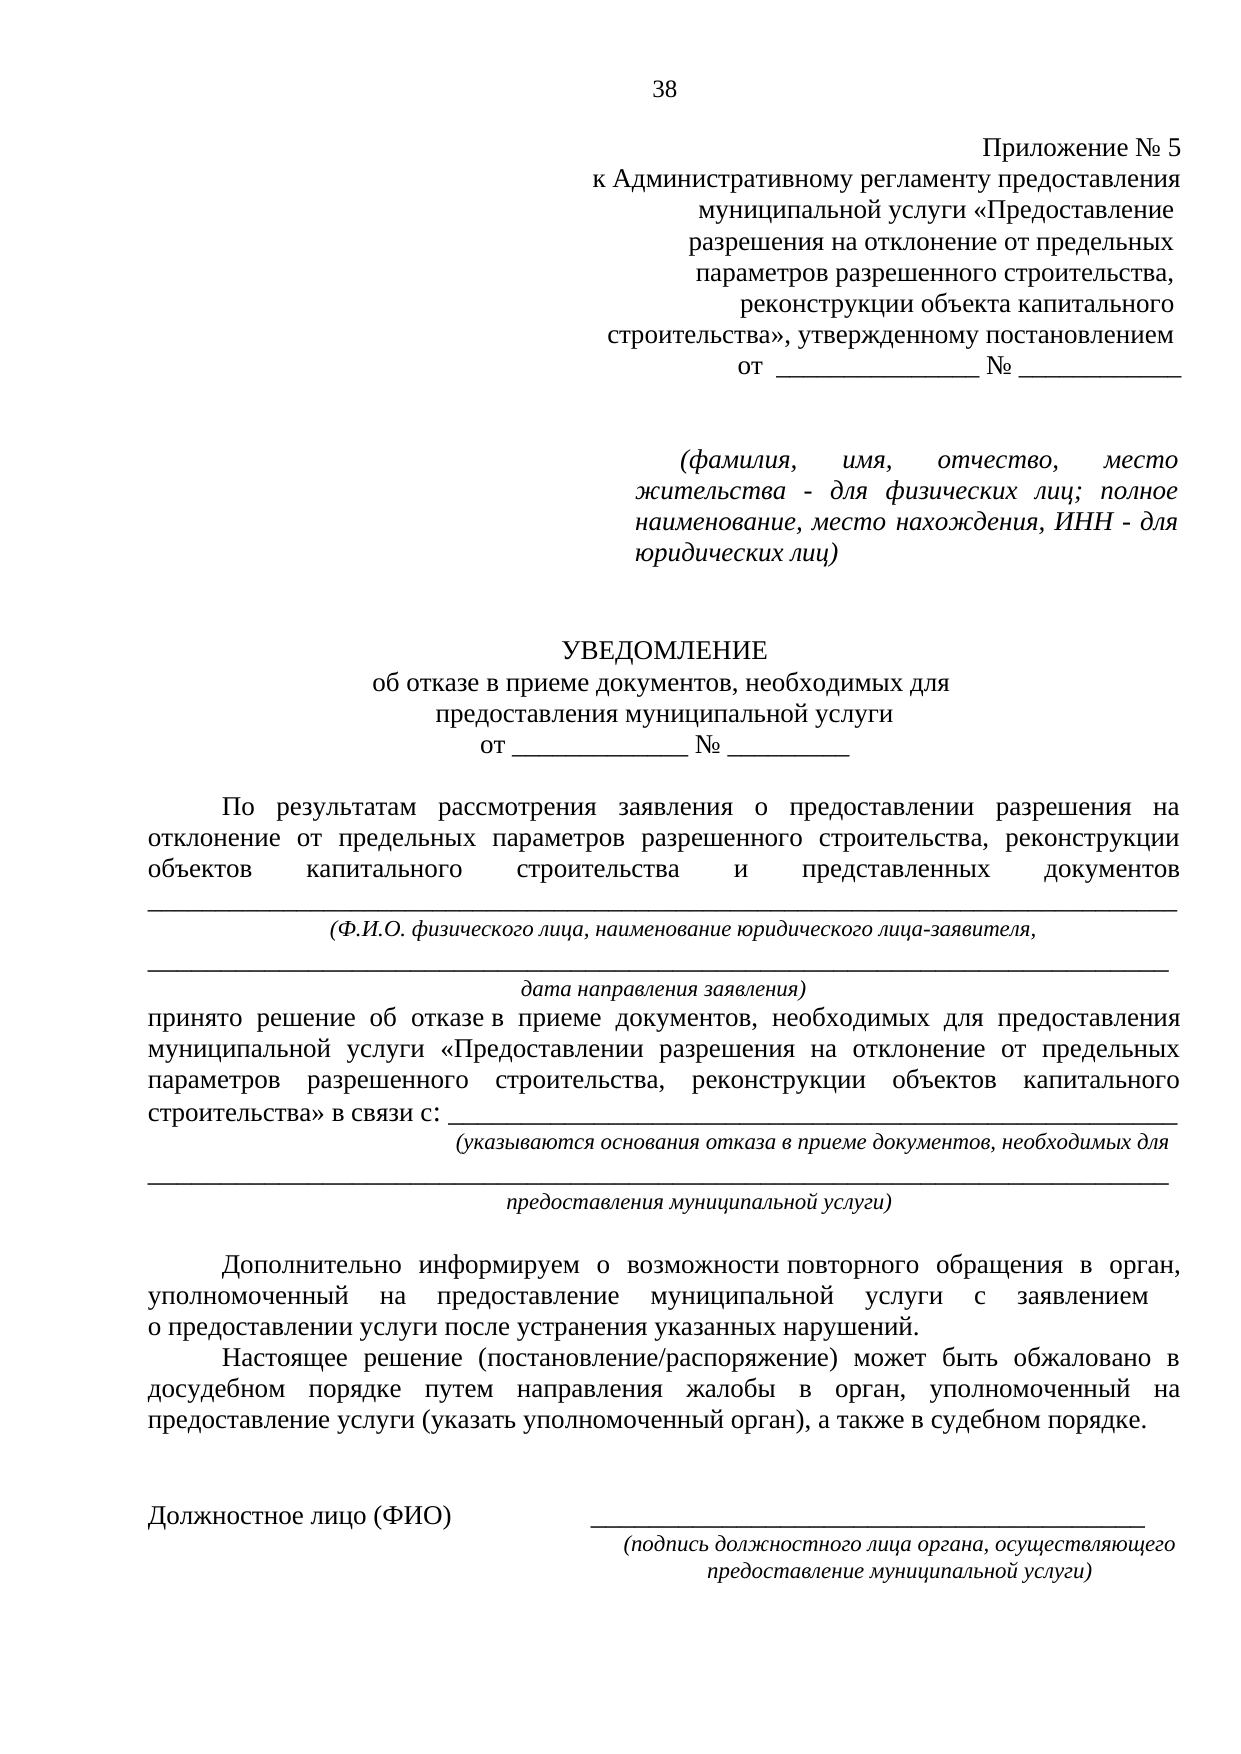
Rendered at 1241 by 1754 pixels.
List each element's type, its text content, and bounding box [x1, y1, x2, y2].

text от _______________ № ____________ [148, 349, 1181, 381]
text (Ф.И.О. физического лица, наименование юридического лица-заявителя, [148, 915, 1181, 941]
text дата направления заявления) [148, 975, 1181, 1001]
text об отказе в приеме документов, необходимых для [148, 666, 1181, 697]
text По результатам рассмотрения заявления о предоставлении разрешения на отклонение от предельных параметров разрешенного строительства, реконструкции объектов капитального строительства и представленных документов ____________________________________________________________________________ [148, 790, 1181, 915]
text УВЕДОМЛЕНИЕ [148, 634, 1181, 666]
text (фамилия, имя, отчество, место жительства - для физических лиц; полное наименование, место нахождения, ИНН - для юридических лиц) [635, 443, 1181, 567]
text Дополнительно информируем о возможности повторного обращения в орган, уполномоченный на предоставление муниципальной услуги с заявлением о предоставлении услуги после устранения указанных нарушений. [148, 1248, 1181, 1341]
text (подпись должностного лица органа, осуществляющего предоставление муниципальной услуги) [620, 1531, 1181, 1583]
text разрешения на отклонение от предельных [148, 225, 1181, 256]
text от _____________ № _________ [148, 728, 1181, 759]
text параметров разрешенного строительства, [148, 256, 1181, 287]
text ______________________________________________________________________ [148, 941, 1181, 975]
text (указываются основания отказа в приеме документов, необходимых для [148, 1128, 1181, 1154]
text предоставления муниципальной услуги) [148, 1188, 1181, 1214]
text муниципальной услуги «Предоставление [148, 194, 1181, 225]
text Настоящее решение (постановление/распоряжение) может быть обжаловано в досудебном порядке путем направления жалобы в орган, уполномоченный на предоставление услуги (указать уполномоченный орган), а также в судебном порядке. [148, 1341, 1181, 1435]
text реконструкции объекта капитального [148, 287, 1181, 318]
text строительства», утвержденному постановлением [148, 318, 1181, 349]
text предоставления муниципальной услуги [148, 697, 1181, 728]
text Должностное лицо (ФИО) ______________________________________ [148, 1497, 1181, 1531]
text Приложение № 5 [148, 131, 1181, 162]
text принято решение об отказе в приеме документов, необходимых для предоставления муниципальной услуги «Предоставлении разрешения на отклонение от предельных параметров разрешенного строительства, реконструкции объектов капитального строительства» в связи с: __________________________________________________ [148, 1001, 1181, 1128]
text ______________________________________________________________________ [148, 1154, 1181, 1188]
text к Административному регламенту предоставления [148, 162, 1181, 194]
